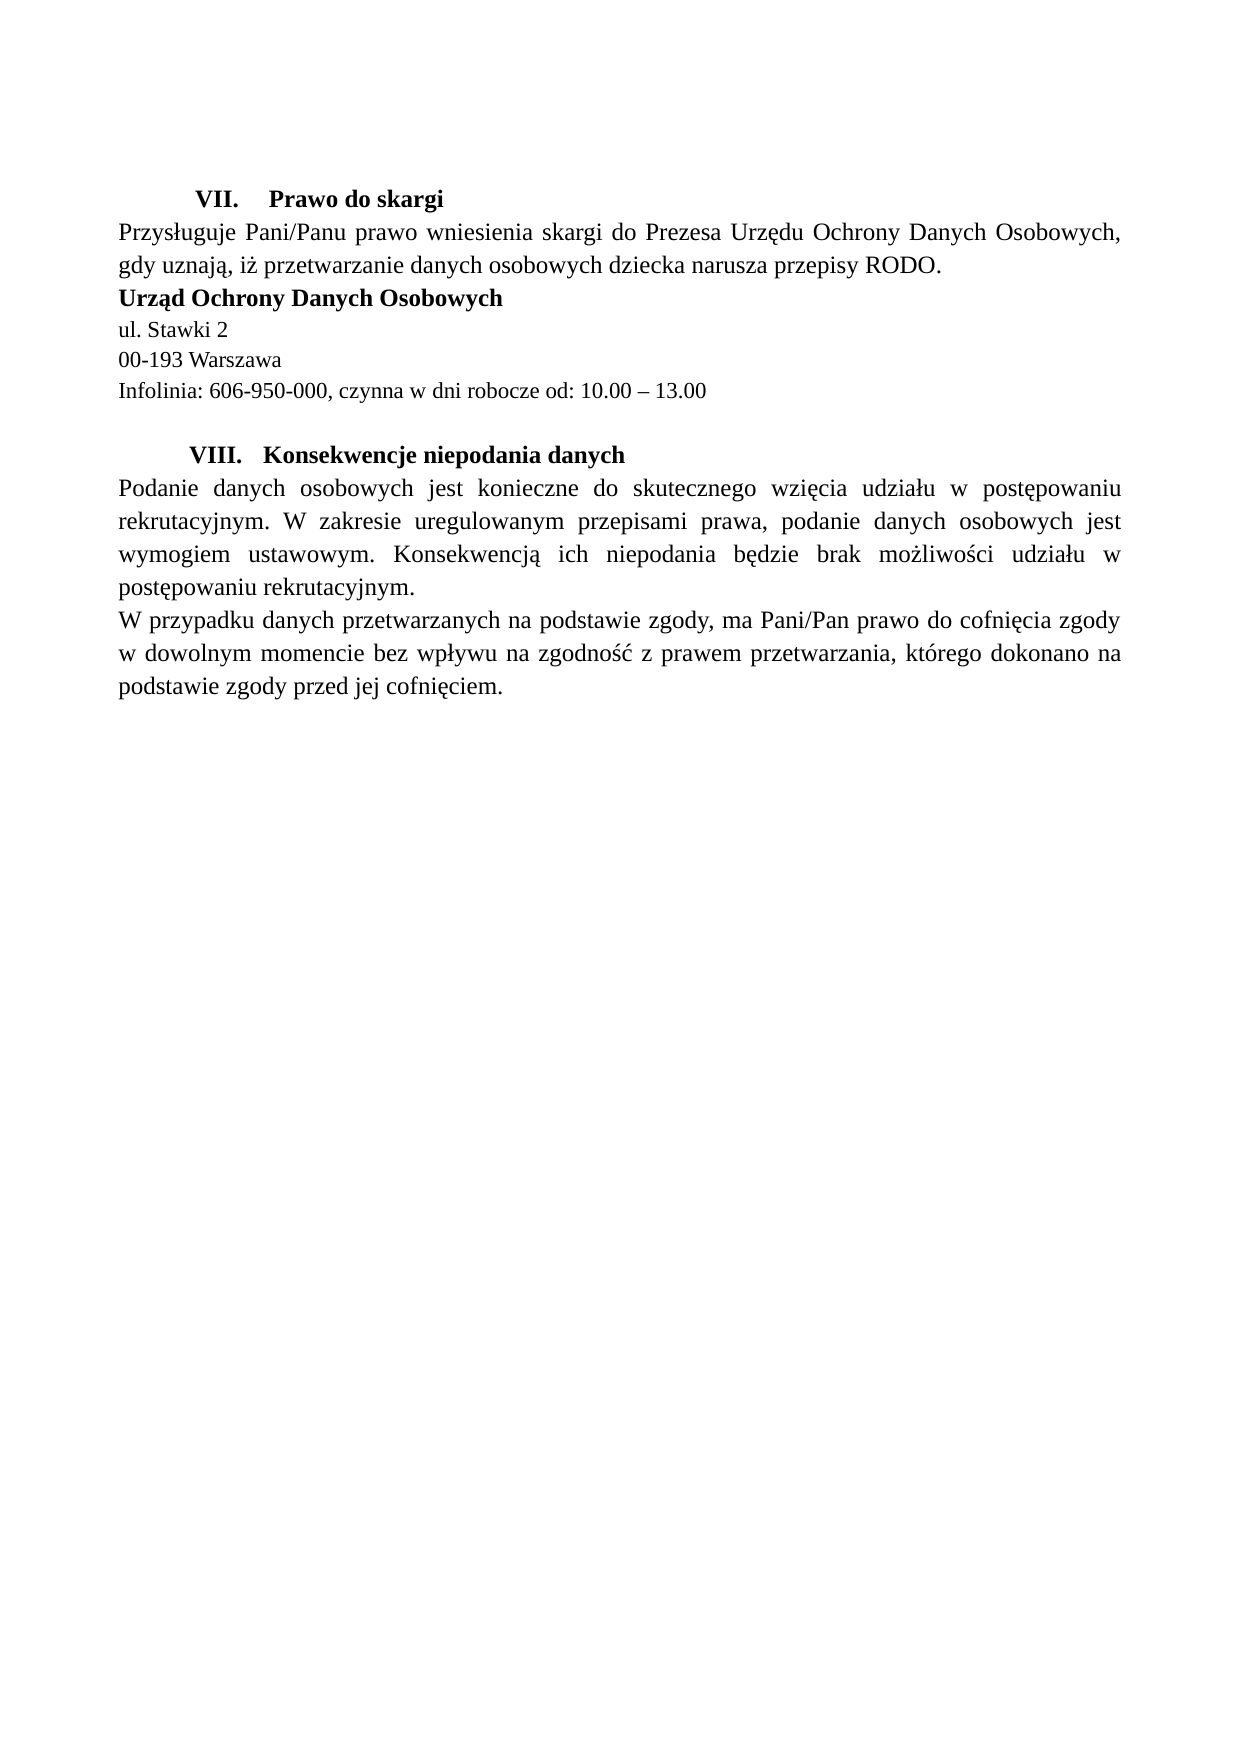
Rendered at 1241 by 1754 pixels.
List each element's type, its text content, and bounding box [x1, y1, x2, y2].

list Prawo do skargi [195, 184, 1122, 213]
list Konsekwencje niepodania danych [189, 440, 1122, 469]
text Infolinia: 606-950-000, czynna w dni robocze od: 10.00 – 13.00 [118, 377, 1122, 403]
text ul. Stawki 2 00-193 Warszawa [118, 316, 1122, 373]
text Przysługuje Pani/Panu prawo wniesienia skargi do Prezesa Urzędu Ochrony Danych Osobowych, gdy uznają, iż przetwarzanie danych osobowych dziecka narusza przepisy RODO. [118, 217, 1122, 279]
text W przypadku danych przetwarzanych na podstawie zgody, ma Pani/Pan prawo do cofnięcia zgody w dowolnym momencie bez wpływu na zgodność z prawem przetwarzania, którego dokonano na podstawie zgody przed jej cofnięciem. [118, 605, 1122, 700]
text Podanie danych osobowych jest konieczne do skutecznego wzięcia udziału w postępowaniu rekrutacyjnym. W zakresie uregulowanym przepisami prawa, podanie danych osobowych jest wymogiem ustawowym. Konsekwencją ich niepodania będzie brak możliwości udziału w postępowaniu rekrutacyjnym. [118, 473, 1122, 601]
text Urząd Ochrony Danych Osobowych [118, 283, 1122, 312]
